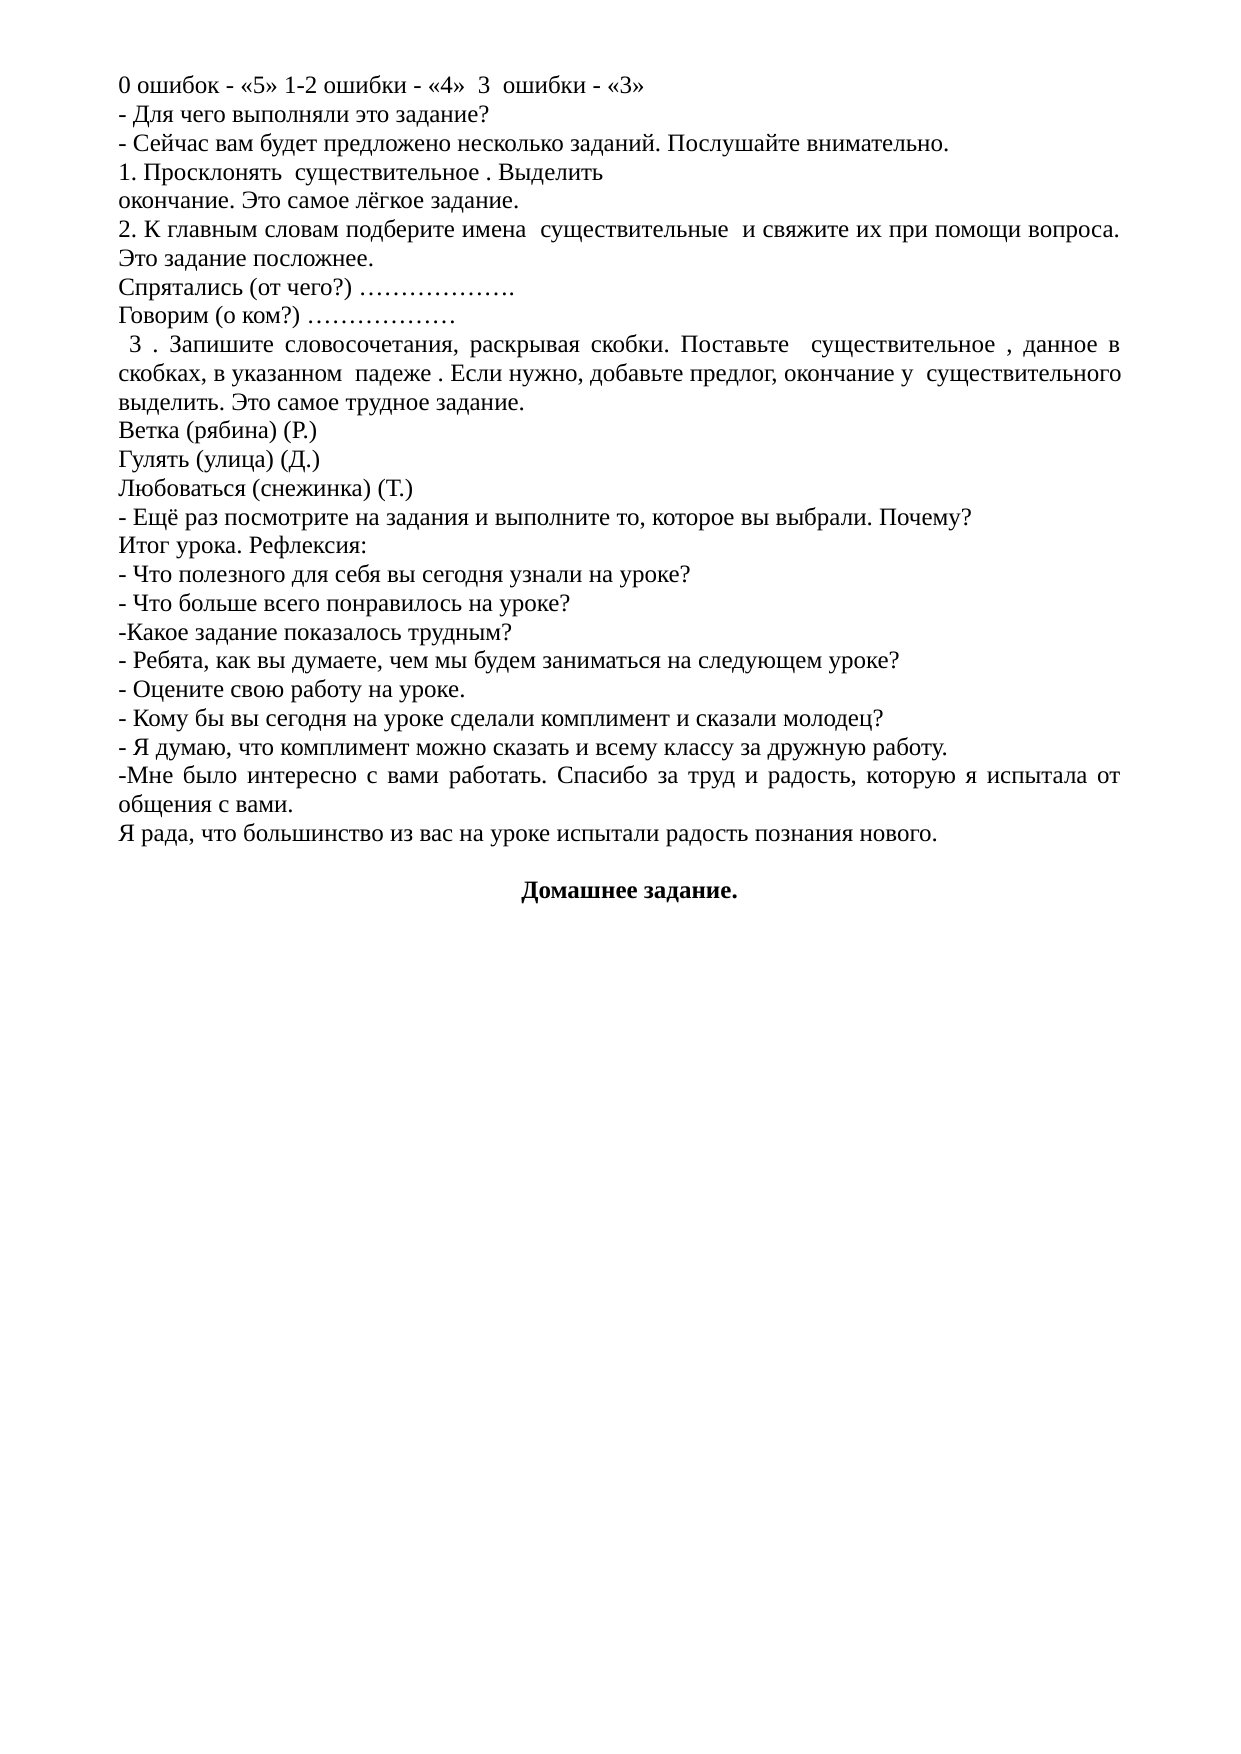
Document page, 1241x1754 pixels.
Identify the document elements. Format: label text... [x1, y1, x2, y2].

text окончание. Это самое лёгкое задание. [118, 185, 1122, 214]
text Гулять (улица) (Д.) [118, 444, 1122, 473]
text -Какое задание показалось трудным? [118, 617, 1122, 645]
text - Сейчас вам будет предложено несколько заданий. Послушайте внимательно. [118, 128, 1122, 157]
text Я рада, что большинство из вас на уроке испытали радость познания нового. [118, 818, 1122, 847]
text 0 ошибок - «5» 1-2 ошибки - «4» 3 ошибки - «3» [118, 70, 1122, 99]
text Любоваться (снежинка) (Т.) [118, 473, 1122, 502]
text - Кому бы вы сегодня на уроке сделали комплимент и сказали молодец? [118, 703, 1122, 732]
text - Что больше всего понравилось на уроке? [118, 588, 1122, 617]
text 2. К главным словам подберите имена существительные и свяжите их при помощи вопроса. Это задание посложнее. [118, 214, 1122, 272]
text - Ребята, как вы думаете, чем мы будем заниматься на следующем уроке? [118, 645, 1122, 674]
text Говорим (о ком?) ……………… [118, 300, 1122, 329]
text Ветка (рябина) (Р.) [118, 415, 1122, 444]
text - Для чего выполняли это задание? [118, 99, 1122, 128]
text 3 . Запишите словосочетания, раскрывая скобки. Поставьте существительное , данное в скобках, в указанном падеже . Если нужно, добавьте предлог, окончание у существительного выделить. Это самое трудное задание. [118, 329, 1122, 415]
text - Я думаю, что комплимент можно сказать и всему классу за дружную работу. [118, 732, 1122, 760]
text Домашнее задание. [118, 875, 1122, 904]
text -Мне было интересно с вами работать. Спасибо за труд и радость, которую я испытала от общения с вами. [118, 760, 1122, 818]
text - Ещё раз посмотрите на задания и выполните то, которое вы выбрали. Почему? [118, 502, 1122, 530]
text - Что полезного для себя вы сегодня узнали на уроке? [118, 559, 1122, 588]
text Итог урока. Рефлексия: [118, 530, 1122, 559]
text 1. Просклонять существительное . Выделить [118, 157, 1122, 185]
text - Оцените свою работу на уроке. [118, 674, 1122, 703]
text Спрятались (от чего?) ………………. [118, 272, 1122, 300]
